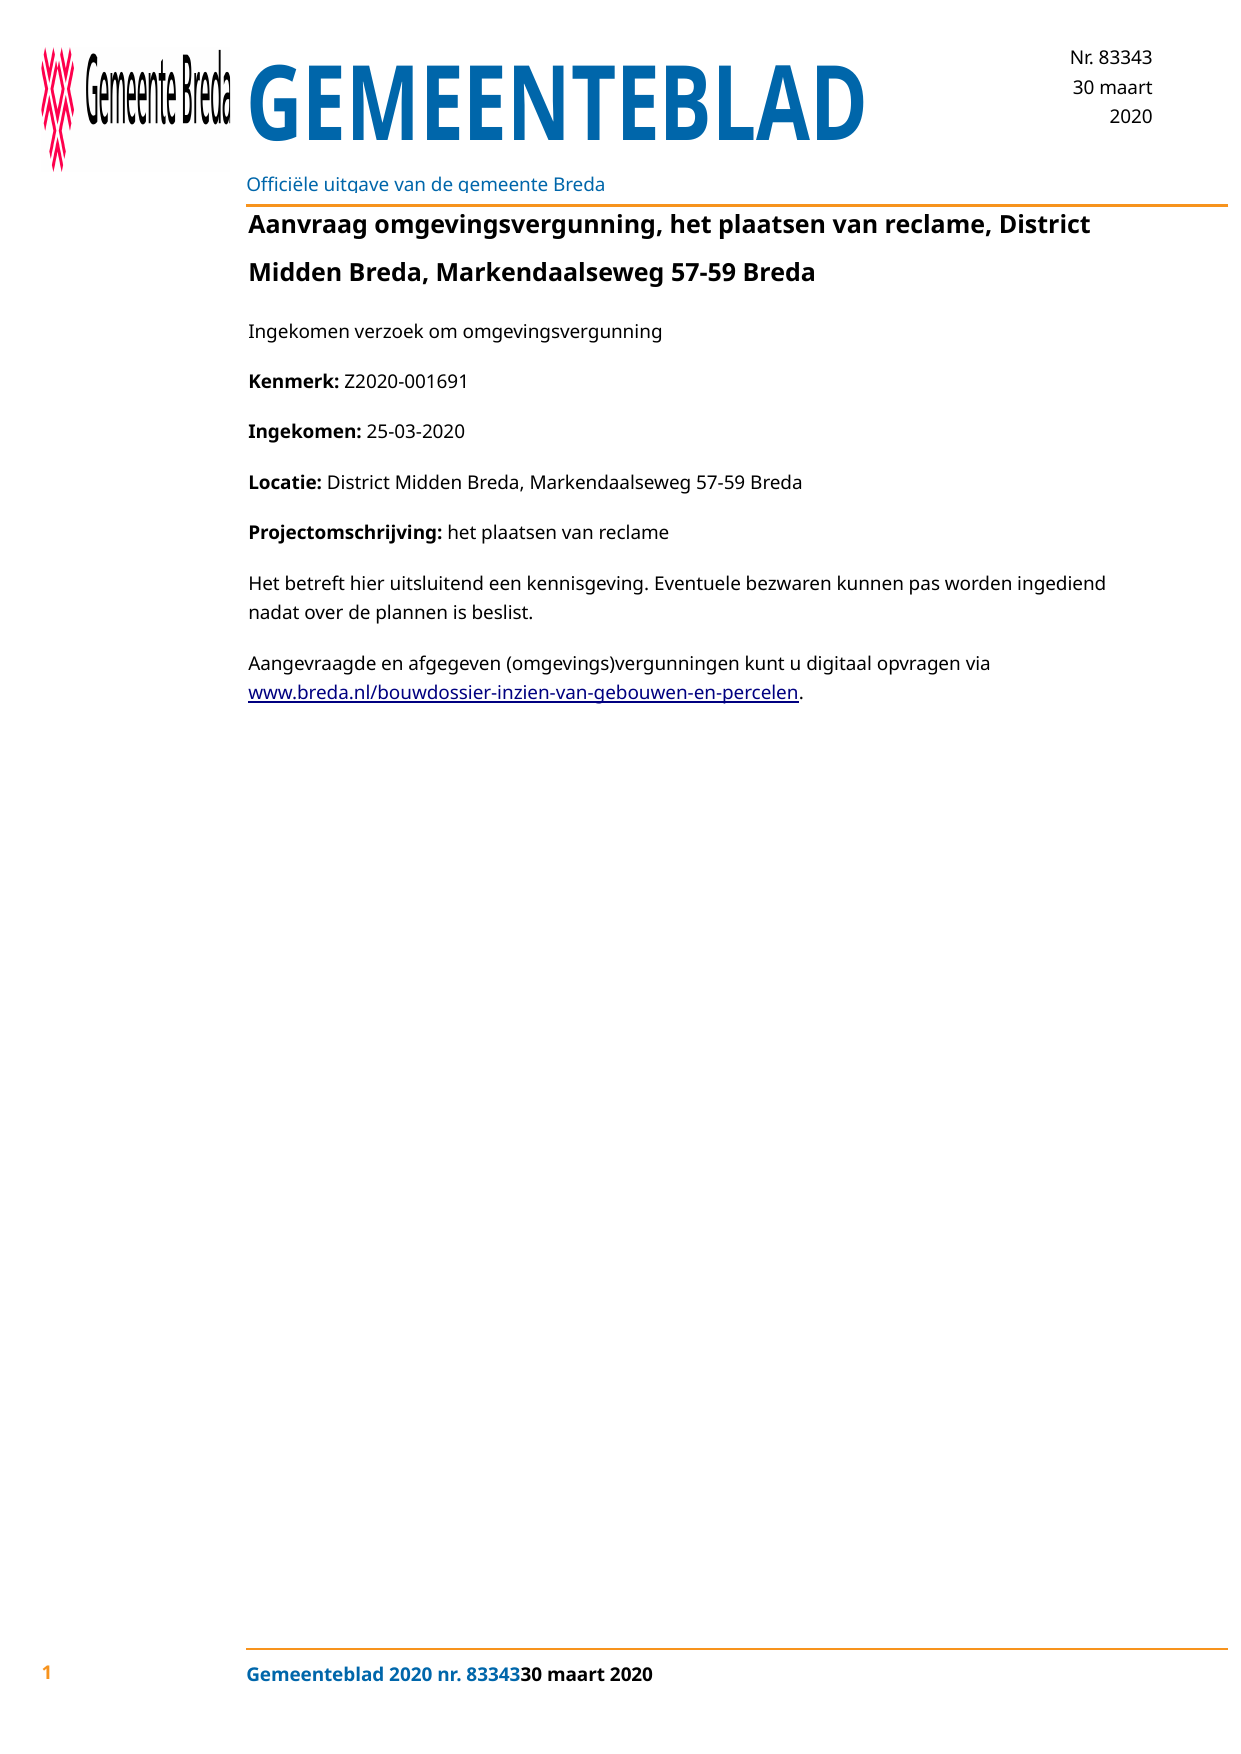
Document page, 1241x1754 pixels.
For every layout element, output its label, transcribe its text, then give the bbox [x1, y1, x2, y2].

text Het betreft hier uitsluitend een kennisgeving. Eventuele bezwaren kunnen pas worden ingediend nadat over de plannen is beslist. [248, 570, 1152, 625]
text Kenmerk: Z2020-001691 [248, 368, 1152, 394]
text Aanvraag omgevingsvergunning, het plaatsen van reclame, District Midden Breda, Markendaalseweg 57-59 Breda [248, 207, 1152, 288]
text Aangevraagde en afgegeven (omgevings)vergunningen kunt u digitaal opvragen via www.breda.nl/bouwdossier-inzien-van-gebouwen-en-percelen. [248, 650, 1152, 705]
text Locatie: District Midden Breda, Markendaalseweg 57-59 Breda [248, 469, 1152, 495]
text Ingekomen: 25-03-2020 [248, 419, 1152, 444]
picture [41, 47, 231, 172]
text Ingekomen verzoek om omgevingsvergunning [248, 318, 1152, 344]
text Projectomschrijving: het plaatsen van reclame [248, 519, 1152, 545]
